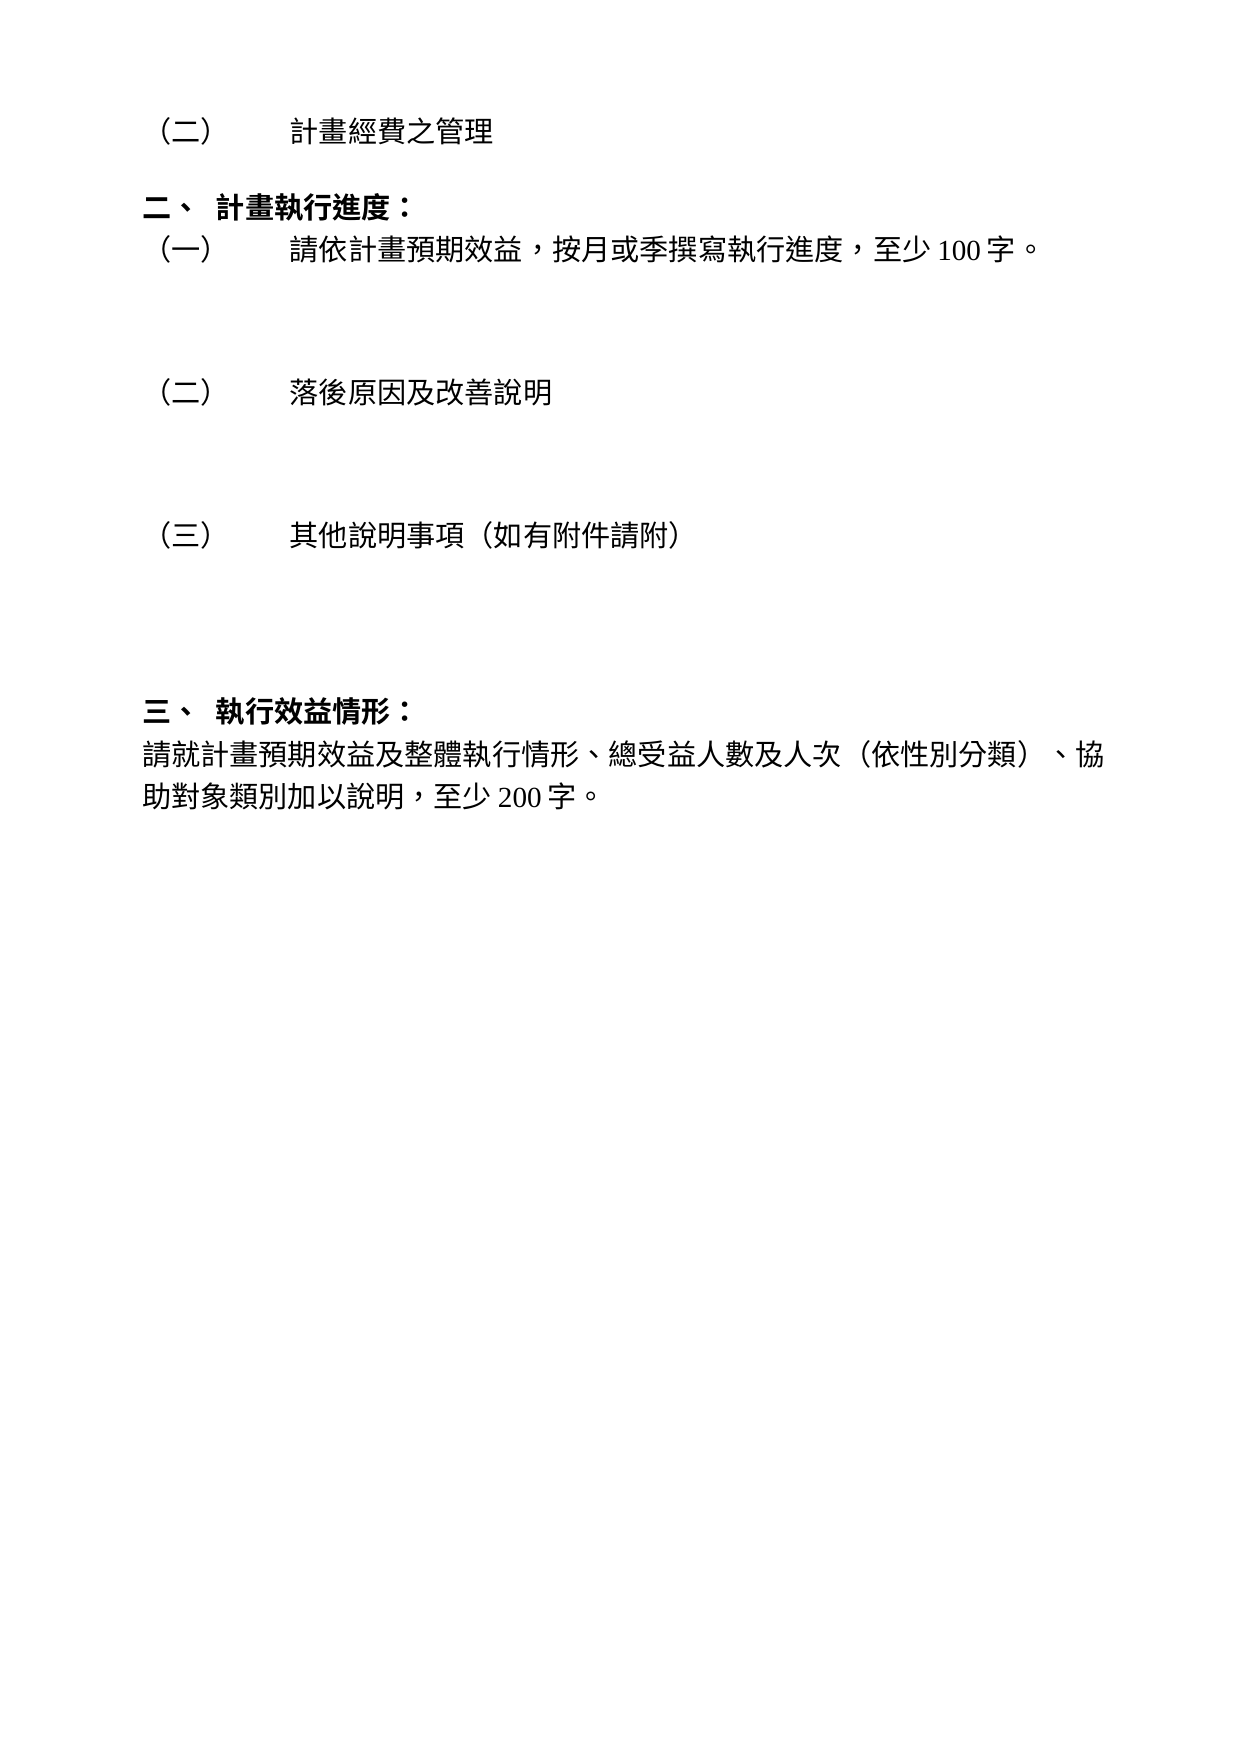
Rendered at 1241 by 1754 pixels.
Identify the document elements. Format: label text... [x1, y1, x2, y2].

list 計畫經費之管理 [142, 108, 1107, 151]
list 請依計畫預期效益，按月或季撰寫執行進度，至少100字。 [142, 227, 1107, 269]
list 其他說明事項（如有附件請附） [142, 512, 1107, 555]
text 請就計畫預期效益及整體執行情形、總受益人數及人次（依性別分類）、協助對象類別加以說明，至少200字。 [142, 731, 1107, 816]
list 執行效益情形： [142, 689, 1107, 731]
list 計畫執行進度： [142, 184, 1107, 227]
list 落後原因及改善說明 [142, 369, 1107, 412]
